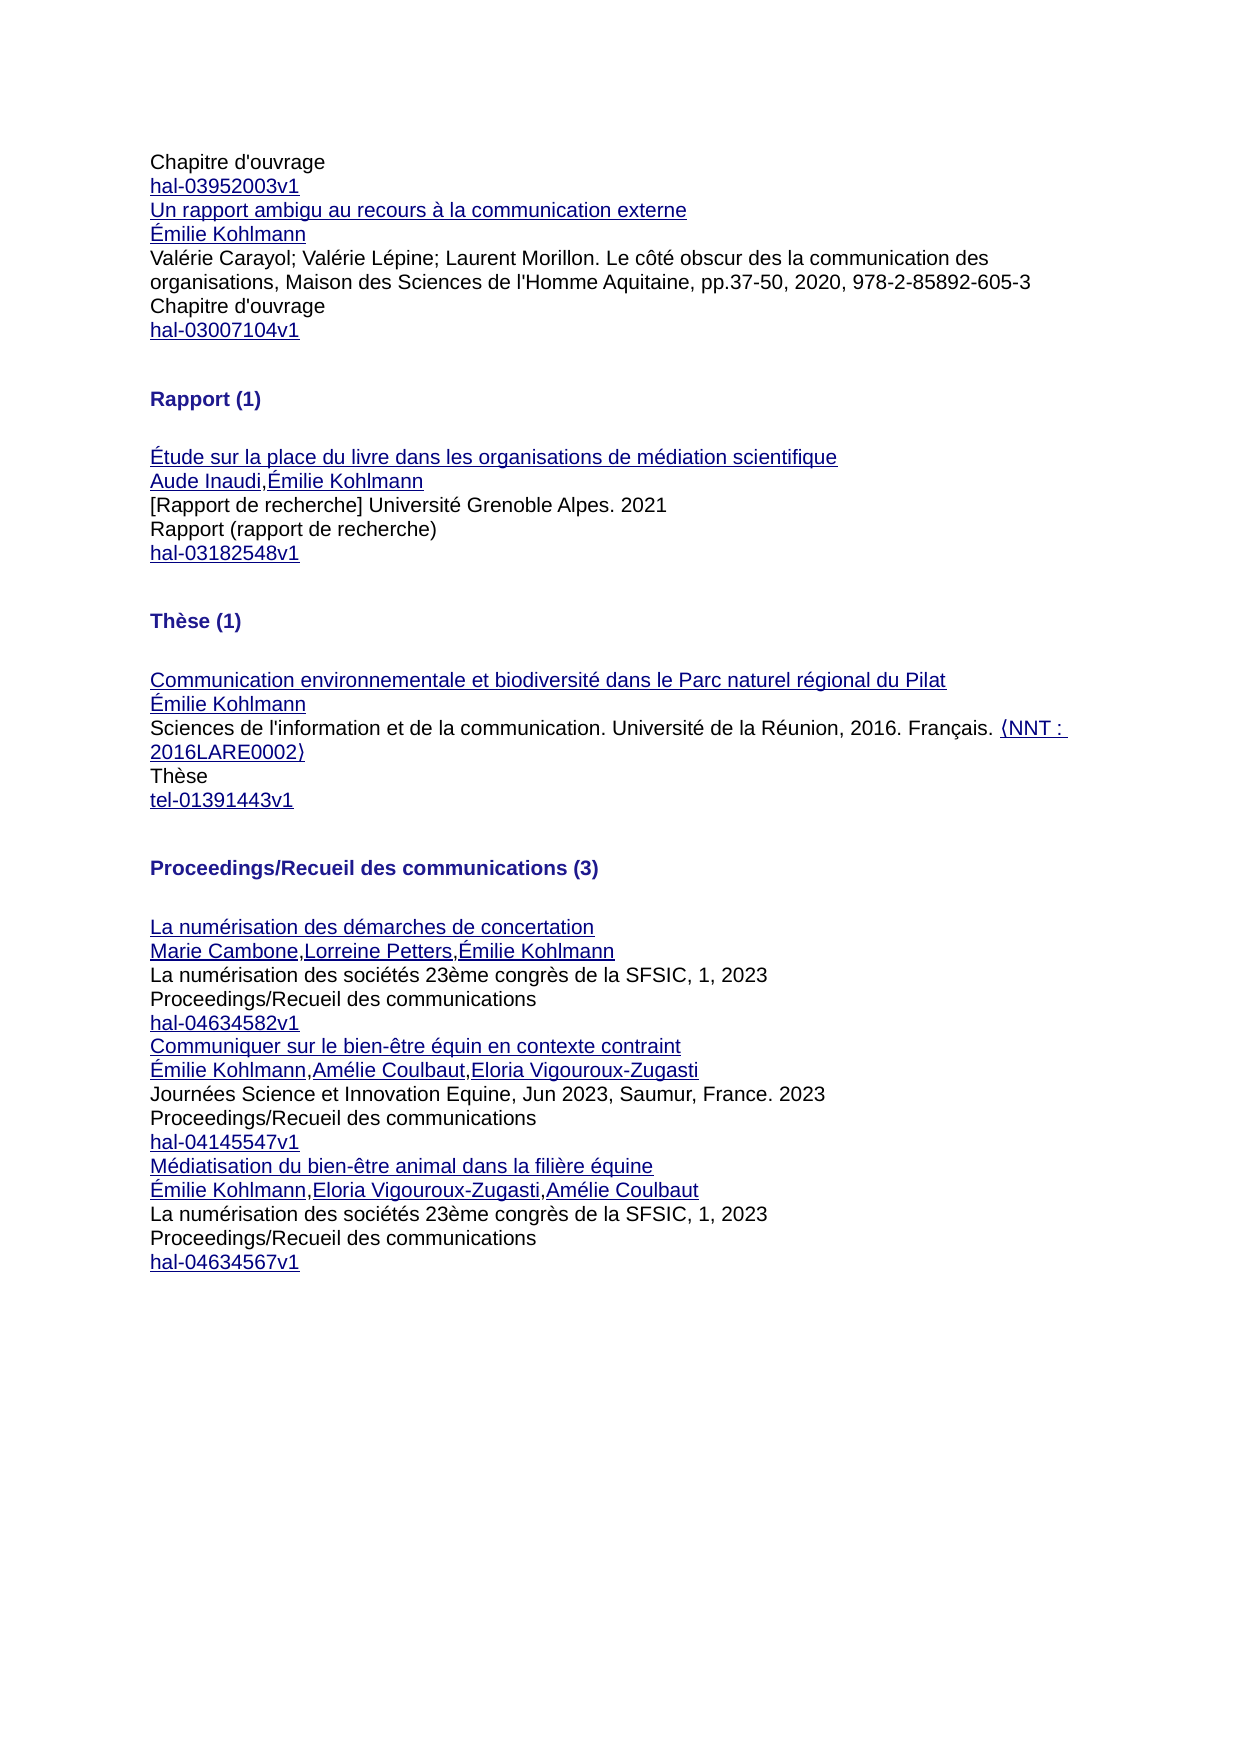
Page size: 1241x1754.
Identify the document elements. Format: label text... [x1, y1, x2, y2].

table_header Communication environnementale et biodiversité dans le Parc naturel régional du Pilat Émilie Kohlmann Sciences de l'information et de la communication. Université de la Réunion, 2016. Français. ⟨NNT : 2016LARE0002⟩ Thèse tel-01391443v1 [150, 668, 1090, 811]
table_cell Un rapport ambigu au recours à la communication externe Émilie Kohlmann Valérie Carayol; Valérie Lépine; Laurent Morillon. Le côté obscur des la communication des organisations, Maison des Sciences de l'Homme Aquitaine, pp.37-50, 2020, 978-2-85892-605-3 Chapitre d'ouvrage hal-03007104v1 [150, 198, 1090, 342]
subtitle Rapport (1) [150, 386, 1090, 410]
subtitle Proceedings/Recueil des communications (3) [150, 856, 1090, 880]
table_header La numérisation des démarches de concertation Marie Cambone,Lorreine Petters,Émilie Kohlmann La numérisation des sociétés 23ème congrès de la SFSIC, 1, 2023 Proceedings/Recueil des communications hal-04634582v1 [150, 915, 1090, 1034]
subtitle Thèse (1) [150, 609, 1090, 633]
table_header Étude sur la place du livre dans les organisations de médiation scientifique Aude Inaudi,Émilie Kohlmann [Rapport de recherche] Université Grenoble Alpes. 2021 Rapport (rapport de recherche) hal-03182548v1 [150, 445, 1090, 564]
table_cell Médiatisation du bien-être animal dans la filière équine Émilie Kohlmann,Eloria Vigouroux-Zugasti,Amélie Coulbaut La numérisation des sociétés 23ème congrès de la SFSIC, 1, 2023 Proceedings/Recueil des communications hal-04634567v1 [150, 1154, 1090, 1274]
table_cell Communiquer sur le bien-être équin en contexte contraint Émilie Kohlmann,Amélie Coulbaut,Eloria Vigouroux-Zugasti Journées Science et Innovation Equine, Jun 2023, Saumur, France. 2023 Proceedings/Recueil des communications hal-04145547v1 [150, 1034, 1090, 1154]
table_cell Chapitre d'ouvrage hal-03952003v1 [150, 150, 1090, 198]
